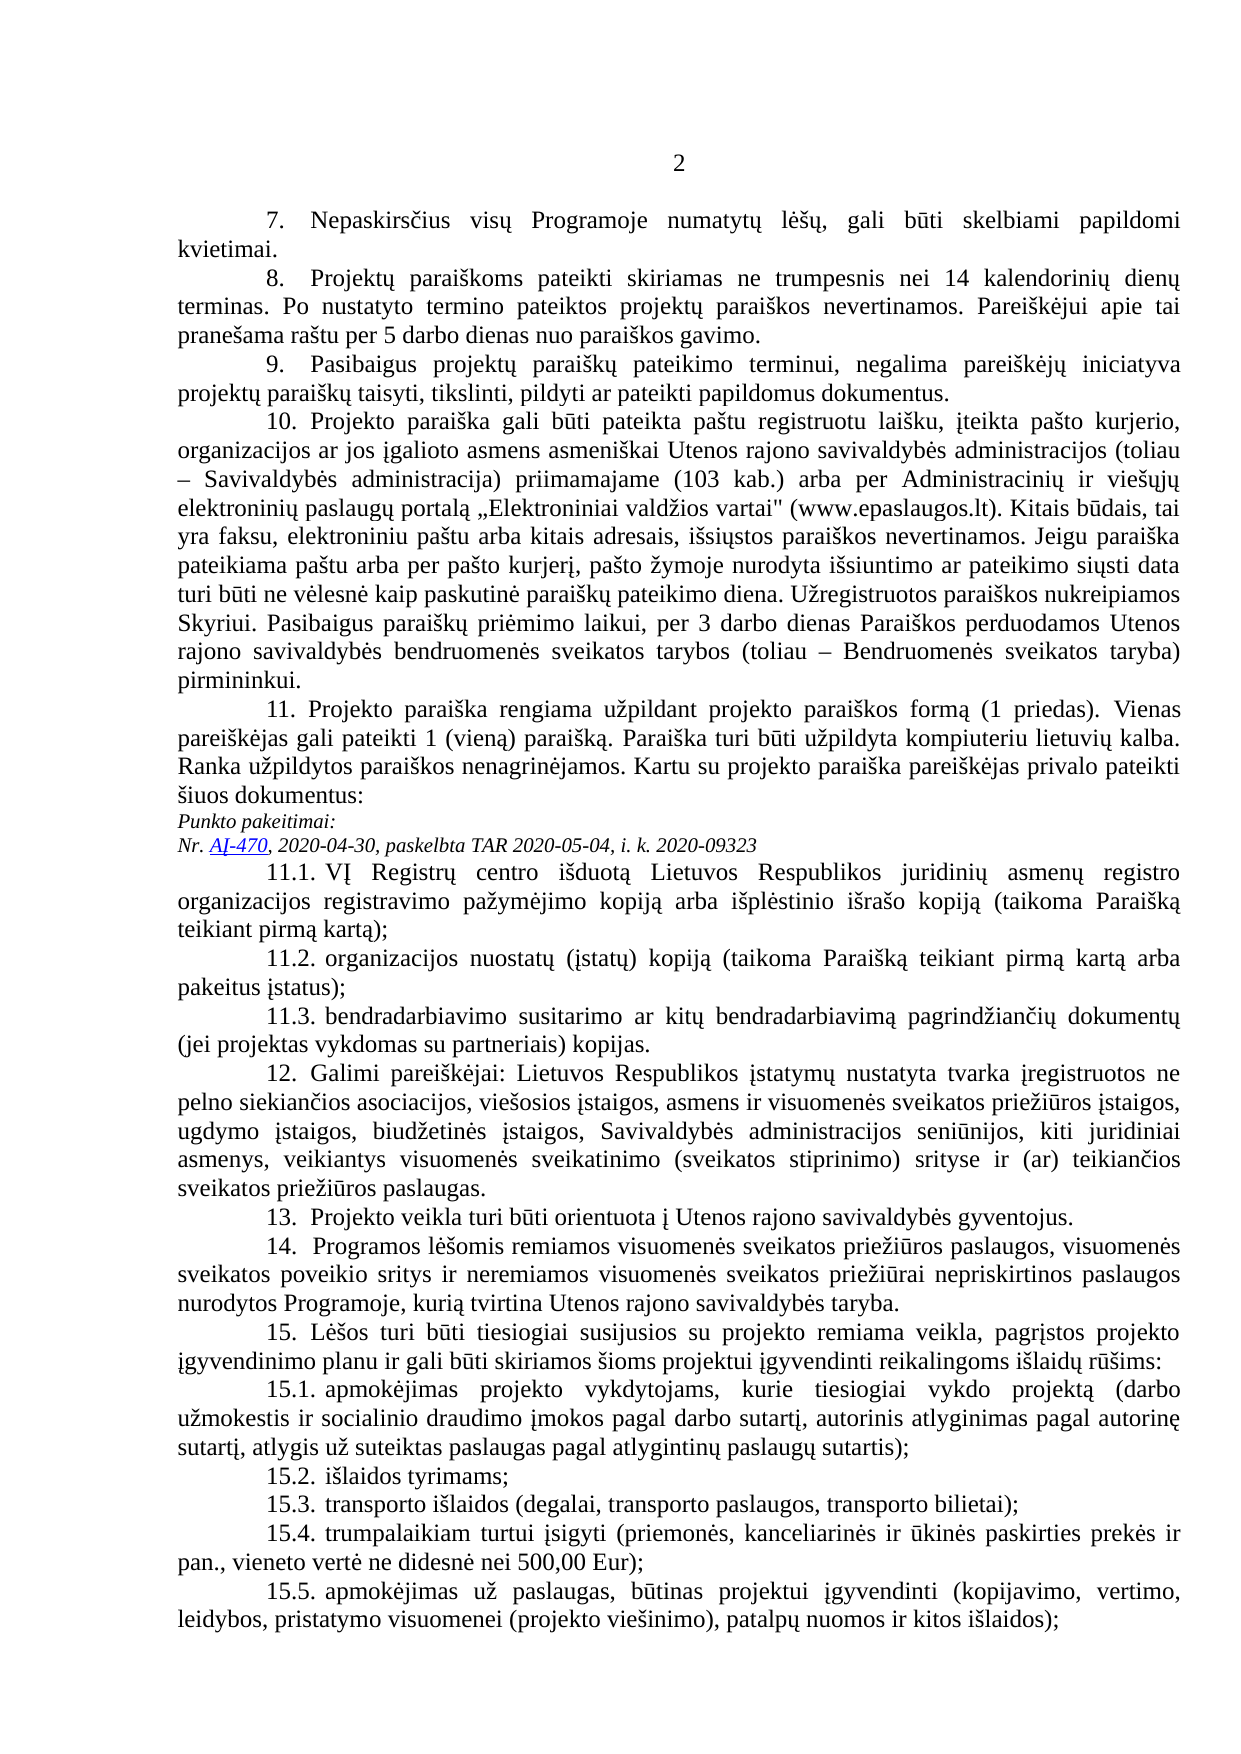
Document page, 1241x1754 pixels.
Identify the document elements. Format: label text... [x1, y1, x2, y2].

text 15.2. išlaidos tyrimams; [177, 1461, 1181, 1489]
text 11.1. VĮ Registrų centro išduotą Lietuvos Respublikos juridinių asmenų registro organizacijos registravimo pažymėjimo kopiją arba išplėstinio išrašo kopiją (taikoma Paraišką teikiant pirmą kartą); [177, 857, 1181, 943]
text Punkto pakeitimai: [177, 809, 1181, 833]
text 12. Galimi pareiškėjai: Lietuvos Respublikos įstatymų nustatyta tvarka įregistruotos ne pelno siekiančios asociacijos, viešosios įstaigos, asmens ir visuomenės sveikatos priežiūros įstaigos, ugdymo įstaigos, biudžetinės įstaigos, Savivaldybės administracijos seniūnijos, kiti juridiniai asmenys, veikiantys visuomenės sveikatinimo (sveikatos stiprinimo) srityse ir (ar) teikiančios sveikatos priežiūros paslaugas. [177, 1058, 1181, 1202]
text 15.1. apmokėjimas projekto vykdytojams, kurie tiesiogiai vykdo projektą (darbo užmokestis ir socialinio draudimo įmokos pagal darbo sutartį, autorinis atlyginimas pagal autorinę sutartį, atlygis už suteiktas paslaugas pagal atlygintinų paslaugų sutartis); [177, 1374, 1181, 1461]
text Nr. AĮ-470, 2020-04-30, paskelbta TAR 2020-05-04, i. k. 2020-09323 [177, 833, 1181, 857]
text 7. Nepaskirsčius visų Programoje numatytų lėšų, gali būti skelbiami papildomi kvietimai. [177, 205, 1181, 263]
text 13. Projekto veikla turi būti orientuota į Utenos rajono savivaldybės gyventojus. [177, 1202, 1181, 1231]
text 15.4. trumpalaikiam turtui įsigyti (priemonės, kanceliarinės ir ūkinės paskirties prekės ir pan., vieneto vertė ne didesnė nei 500,00 Eur); [177, 1518, 1181, 1576]
text 15. Lėšos turi būti tiesiogiai susijusios su projekto remiama veikla, pagrįstos projekto įgyvendinimo planu ir gali būti skiriamos šioms projektui įgyvendinti reikalingoms išlaidų rūšims: [177, 1317, 1181, 1374]
text 8. Projektų paraiškoms pateikti skiriamas ne trumpesnis nei 14 kalendorinių dienų terminas. Po nustatyto termino pateiktos projektų paraiškos nevertinamos. Pareiškėjui apie tai pranešama raštu per 5 darbo dienas nuo paraiškos gavimo. [177, 263, 1181, 349]
text 11.3. bendradarbiavimo susitarimo ar kitų bendradarbiavimą pagrindžiančių dokumentų (jei projektas vykdomas su partneriais) kopijas. [177, 1001, 1181, 1058]
text 14. Programos lėšomis remiamos visuomenės sveikatos priežiūros paslaugos, visuomenės sveikatos poveikio sritys ir neremiamos visuomenės sveikatos priežiūrai nepriskirtinos paslaugos nurodytos Programoje, kurią tvirtina Utenos rajono savivaldybės taryba. [177, 1231, 1181, 1317]
text 15.5. apmokėjimas už paslaugas, būtinas projektui įgyvendinti (kopijavimo, vertimo, leidybos, pristatymo visuomenei (projekto viešinimo), patalpų nuomos ir kitos išlaidos); [177, 1576, 1181, 1633]
text 15.3. transporto išlaidos (degalai, transporto paslaugos, transporto bilietai); [177, 1489, 1181, 1518]
text 10. Projekto paraiška gali būti pateikta paštu registruotu laišku, įteikta pašto kurjerio, organizacijos ar jos įgalioto asmens asmeniškai Utenos rajono savivaldybės administracijos (toliau – Savivaldybės administracija) priimamajame (103 kab.) arba per Administracinių ir viešųjų elektroninių paslaugų portalą „Elektroniniai valdžios vartai" (www.epaslaugos.lt). Kitais būdais, tai yra faksu, elektroniniu paštu arba kitais adresais, išsiųstos paraiškos nevertinamos. Jeigu paraiška pateikiama paštu arba per pašto kurjerį, pašto žymoje nurodyta išsiuntimo ar pateikimo siųsti data turi būti ne vėlesnė kaip paskutinė paraiškų pateikimo diena. Užregistruotos paraiškos nukreipiamos Skyriui. Pasibaigus paraiškų priėmimo laikui, per 3 darbo dienas Paraiškos perduodamos Utenos rajono savivaldybės bendruomenės sveikatos tarybos (toliau – Bendruomenės sveikatos taryba) pirmininkui. [177, 406, 1181, 694]
text 11. Projekto paraiška rengiama užpildant projekto paraiškos formą (1 priedas). Vienas pareiškėjas gali pateikti 1 (vieną) paraišką. Paraiška turi būti užpildyta kompiuteriu lietuvių kalba. Ranka užpildytos paraiškos nenagrinėjamos. Kartu su projekto paraiška pareiškėjas privalo pateikti šiuos dokumentus: [177, 694, 1181, 809]
text 9. Pasibaigus projektų paraiškų pateikimo terminui, negalima pareiškėjų iniciatyva projektų paraiškų taisyti, tikslinti, pildyti ar pateikti papildomus dokumentus. [177, 349, 1181, 406]
text 11.2. organizacijos nuostatų (įstatų) kopiją (taikoma Paraišką teikiant pirmą kartą arba pakeitus įstatus); [177, 943, 1181, 1001]
